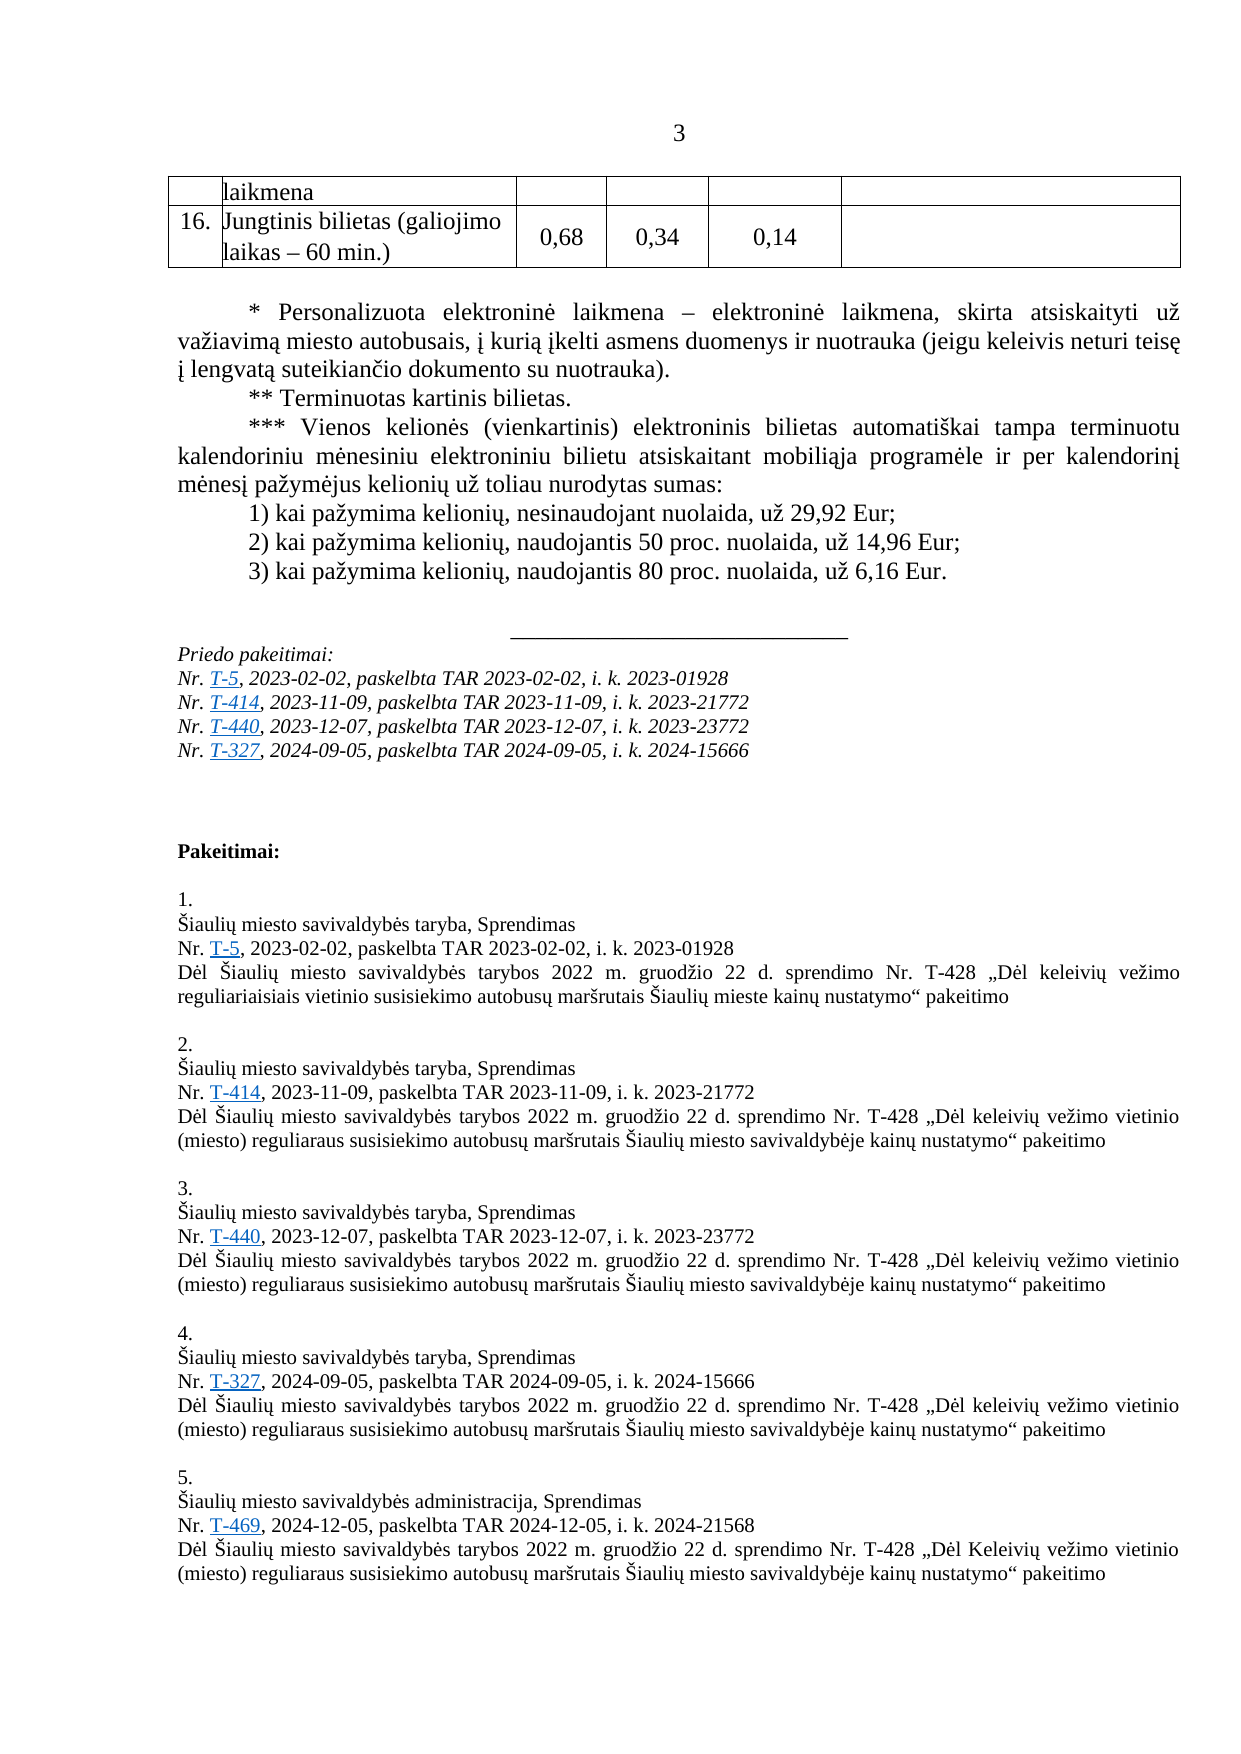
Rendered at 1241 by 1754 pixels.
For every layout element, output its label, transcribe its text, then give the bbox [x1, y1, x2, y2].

table_cell [842, 177, 1180, 205]
text 2) kai pažymima kelionių, naudojantis 50 proc. nuolaida, už 14,96 Eur; [177, 527, 1181, 556]
text Dėl Šiaulių miesto savivaldybės tarybos 2022 m. gruodžio 22 d. sprendimo Nr. T-428 „Dėl keleivių vežimo vietinio (miesto) reguliaraus susisiekimo autobusų maršrutais Šiaulių miesto savivaldybėje kainų nustatymo“ pakeitimo [177, 1248, 1181, 1296]
text 3) kai pažymima kelionių, naudojantis 80 proc. nuolaida, už 6,16 Eur. [177, 556, 1181, 584]
text 1) kai pažymima kelionių, nesinaudojant nuolaida, už 29,92 Eur; [177, 498, 1181, 527]
table_cell [607, 177, 708, 205]
text Šiaulių miesto savivaldybės taryba, Sprendimas [177, 1344, 1181, 1369]
text Šiaulių miesto savivaldybės administracija, Sprendimas [177, 1489, 1181, 1513]
text Dėl Šiaulių miesto savivaldybės tarybos 2022 m. gruodžio 22 d. sprendimo Nr. T-428 „Dėl keleivių vežimo reguliariaisiais vietinio susisiekimo autobusų maršrutais Šiaulių mieste kainų nustatymo“ pakeitimo [177, 959, 1181, 1008]
text Šiaulių miesto savivaldybės taryba, Sprendimas [177, 911, 1181, 936]
table_cell 0,34 [607, 206, 708, 267]
table_cell [517, 177, 606, 205]
text Nr. T-469, 2024-12-05, paskelbta TAR 2024-12-05, i. k. 2024-21568 [177, 1513, 1181, 1537]
text ___________________________ [177, 613, 1181, 642]
text Šiaulių miesto savivaldybės taryba, Sprendimas [177, 1056, 1181, 1080]
text Nr. T-5, 2023-02-02, paskelbta TAR 2023-02-02, i. k. 2023-01928 [177, 666, 1181, 690]
table_cell 16. [169, 206, 222, 267]
text Nr. T-414, 2023-11-09, paskelbta TAR 2023-11-09, i. k. 2023-21772 [177, 690, 1181, 714]
text Nr. T-440, 2023-12-07, paskelbta TAR 2023-12-07, i. k. 2023-23772 [177, 1224, 1181, 1248]
text Nr. T-327, 2024-09-05, paskelbta TAR 2024-09-05, i. k. 2024-15666 [177, 1369, 1181, 1393]
text 5. [177, 1465, 1181, 1489]
text *** Vienos kelionės (vienkartinis) elektroninis bilietas automatiškai tampa terminuotu kalendoriniu mėnesiniu elektroniniu bilietu atsiskaitant mobiliąja programėle ir per kalendorinį mėnesį pažymėjus kelionių už toliau nurodytas sumas: [177, 412, 1181, 498]
text Šiaulių miesto savivaldybės taryba, Sprendimas [177, 1200, 1181, 1224]
text 1. [177, 887, 1181, 911]
table_cell [169, 177, 222, 205]
table_cell Jungtinis bilietas (galiojimo laikas – 60 min.) [223, 206, 516, 267]
text 4. [177, 1321, 1181, 1344]
text Dėl Šiaulių miesto savivaldybės tarybos 2022 m. gruodžio 22 d. sprendimo Nr. T-428 „Dėl keleivių vežimo vietinio (miesto) reguliaraus susisiekimo autobusų maršrutais Šiaulių miesto savivaldybėje kainų nustatymo“ pakeitimo [177, 1104, 1181, 1152]
table_cell 0,68 [517, 206, 606, 267]
text 2. [177, 1032, 1181, 1056]
text 3. [177, 1176, 1181, 1200]
text * Personalizuota elektroninė laikmena – elektroninė laikmena, skirta atsiskaityti už važiavimą miesto autobusais, į kurią įkelti asmens duomenys ir nuotrauka (jeigu keleivis neturi teisę į lengvatą suteikiančio dokumento su nuotrauka). [177, 297, 1181, 383]
text Nr. T-327, 2024-09-05, paskelbta TAR 2024-09-05, i. k. 2024-15666 [177, 738, 1181, 762]
text Priedo pakeitimai: [177, 642, 1181, 666]
table_cell [842, 206, 1180, 267]
text Nr. T-440, 2023-12-07, paskelbta TAR 2023-12-07, i. k. 2023-23772 [177, 714, 1181, 738]
text Dėl Šiaulių miesto savivaldybės tarybos 2022 m. gruodžio 22 d. sprendimo Nr. T-428 „Dėl Keleivių vežimo vietinio (miesto) reguliaraus susisiekimo autobusų maršrutais Šiaulių miesto savivaldybėje kainų nustatymo“ pakeitimo [177, 1537, 1181, 1585]
text ** Terminuotas kartinis bilietas. [177, 383, 1181, 412]
text Pakeitimai: [177, 839, 1181, 863]
table_cell [709, 177, 841, 205]
table_cell laikmena [223, 177, 516, 205]
text Nr. T-5, 2023-02-02, paskelbta TAR 2023-02-02, i. k. 2023-01928 [177, 936, 1181, 959]
table_cell 0,14 [709, 206, 841, 267]
text Nr. T-414, 2023-11-09, paskelbta TAR 2023-11-09, i. k. 2023-21772 [177, 1080, 1181, 1104]
text Dėl Šiaulių miesto savivaldybės tarybos 2022 m. gruodžio 22 d. sprendimo Nr. T-428 „Dėl keleivių vežimo vietinio (miesto) reguliaraus susisiekimo autobusų maršrutais Šiaulių miesto savivaldybėje kainų nustatymo“ pakeitimo [177, 1393, 1181, 1441]
